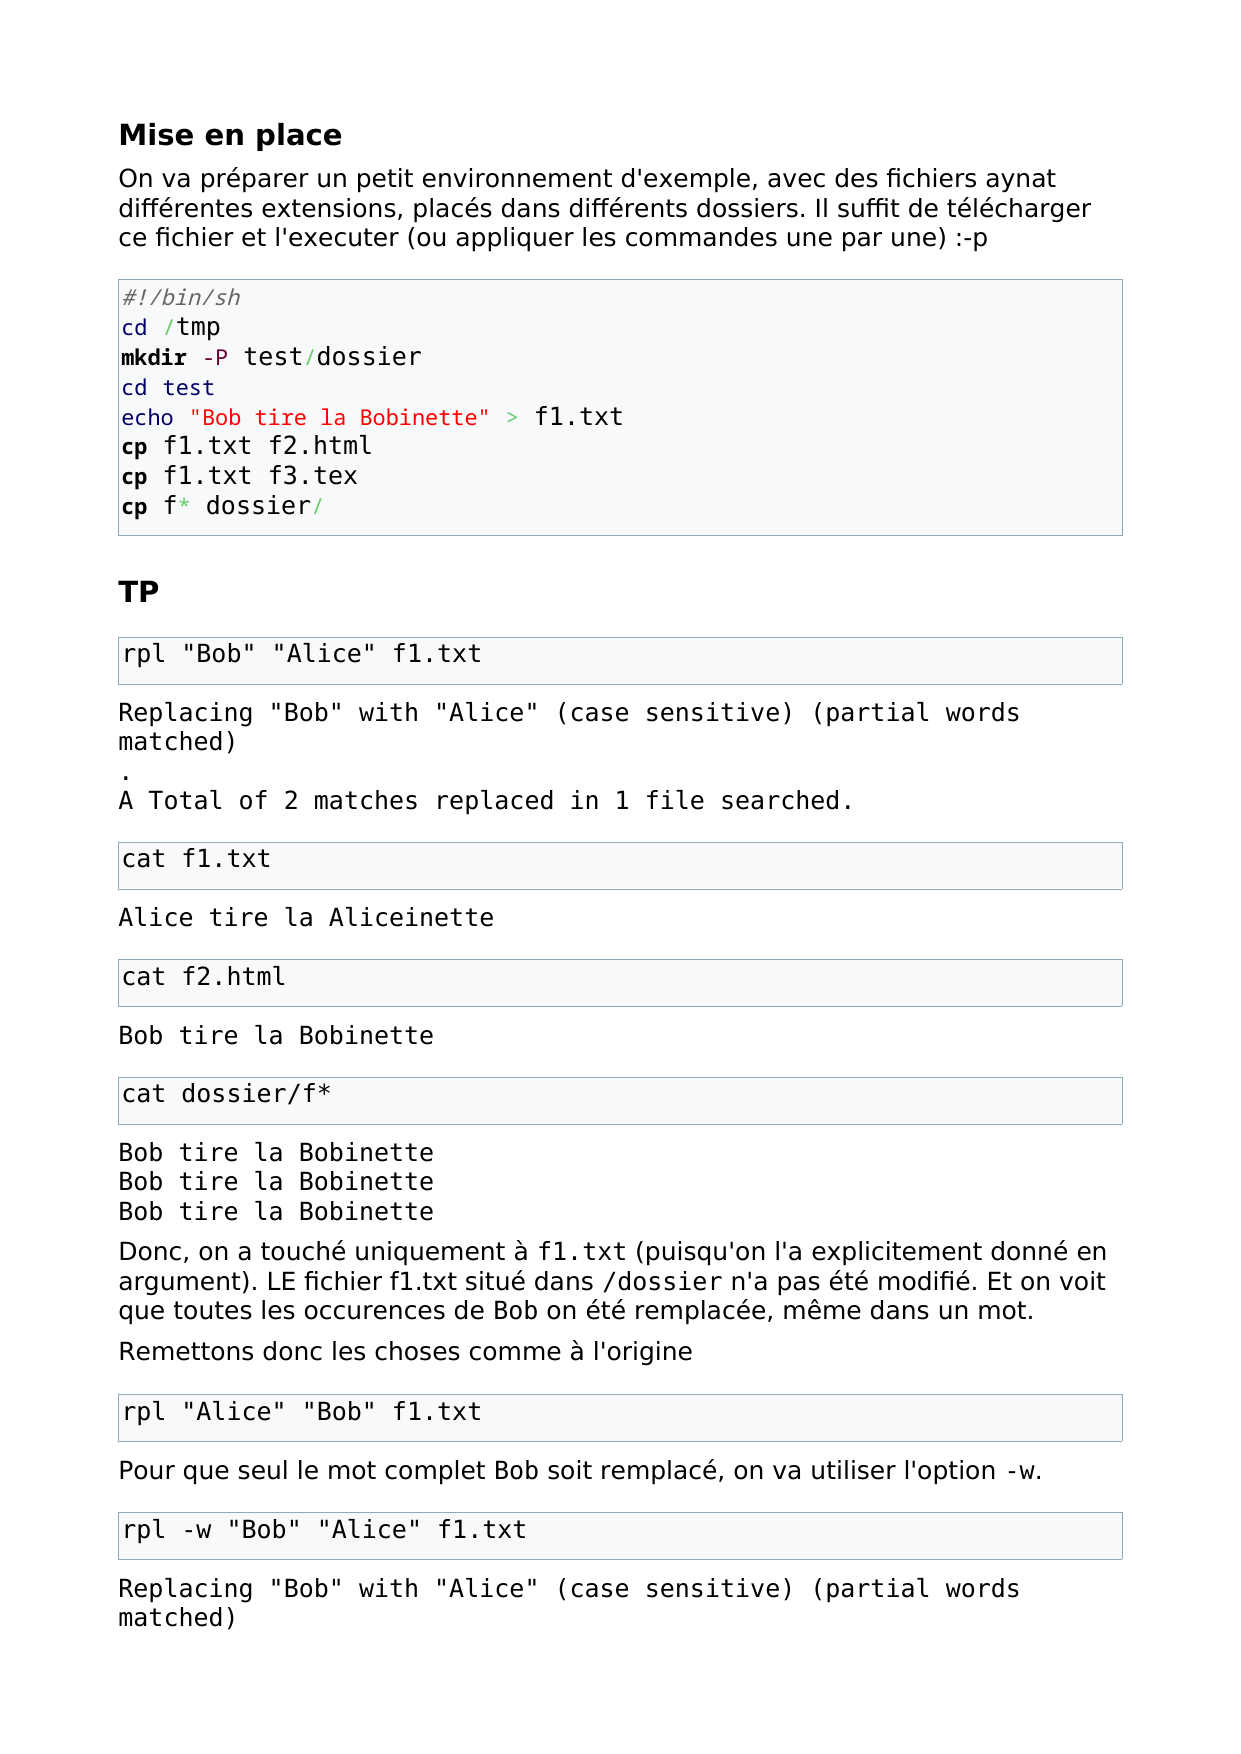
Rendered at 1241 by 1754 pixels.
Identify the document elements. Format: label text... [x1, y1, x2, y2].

text Bob tire la Bobinette Bob tire la Bobinette Bob tire la Bobinette [118, 1138, 1122, 1226]
table_header #!/bin/sh cd /tmp mkdir -P test/dossier cd test echo "Bob tire la Bobinette" > f1.txt cp f1.txt f2.html cp f1.txt f3.tex cp f* dossier/ [119, 280, 1122, 535]
table_header rpl "Bob" "Alice" f1.txt [119, 638, 1122, 683]
table_header rpl "Alice" "Bob" f1.txt [119, 1395, 1122, 1441]
text Alice tire la Aliceinette [118, 903, 1122, 932]
subtitle TP [118, 575, 1122, 609]
text Donc, on a touché uniquement à f1.txt (puisqu'on l'a explicitement donné en argument). LE fichier f1.txt situé dans /dossier n'a pas été modifié. Et on voit que toutes les occurences de Bob on été remplacée, même dans un mot. [118, 1238, 1122, 1325]
text Replacing "Bob" with "Alice" (case sensitive) (partial words matched) . A Total of 2 matches replaced in 1 file searched. [118, 698, 1122, 815]
table_header cat dossier/f* [119, 1078, 1122, 1123]
text Replacing "Bob" with "Alice" (case sensitive) (partial words matched) [118, 1574, 1122, 1632]
text Pour que seul le mot complet Bob soit remplacé, on va utiliser l'option -w. [118, 1456, 1122, 1485]
table_header rpl -w "Bob" "Alice" f1.txt [119, 1513, 1122, 1559]
text Bob tire la Bobinette [118, 1021, 1122, 1050]
text Remettons donc les choses comme à l'origine [118, 1338, 1122, 1367]
table_header cat f1.txt [119, 843, 1122, 888]
text On va préparer un petit environnement d'exemple, avec des fichiers aynat différentes extensions, placés dans différents dossiers. Il suffit de télécharger ce fichier et l'executer (ou appliquer les commandes une par une) :-p [118, 164, 1122, 252]
subtitle Mise en place [118, 118, 1122, 152]
table_header cat f2.html [119, 960, 1122, 1006]
